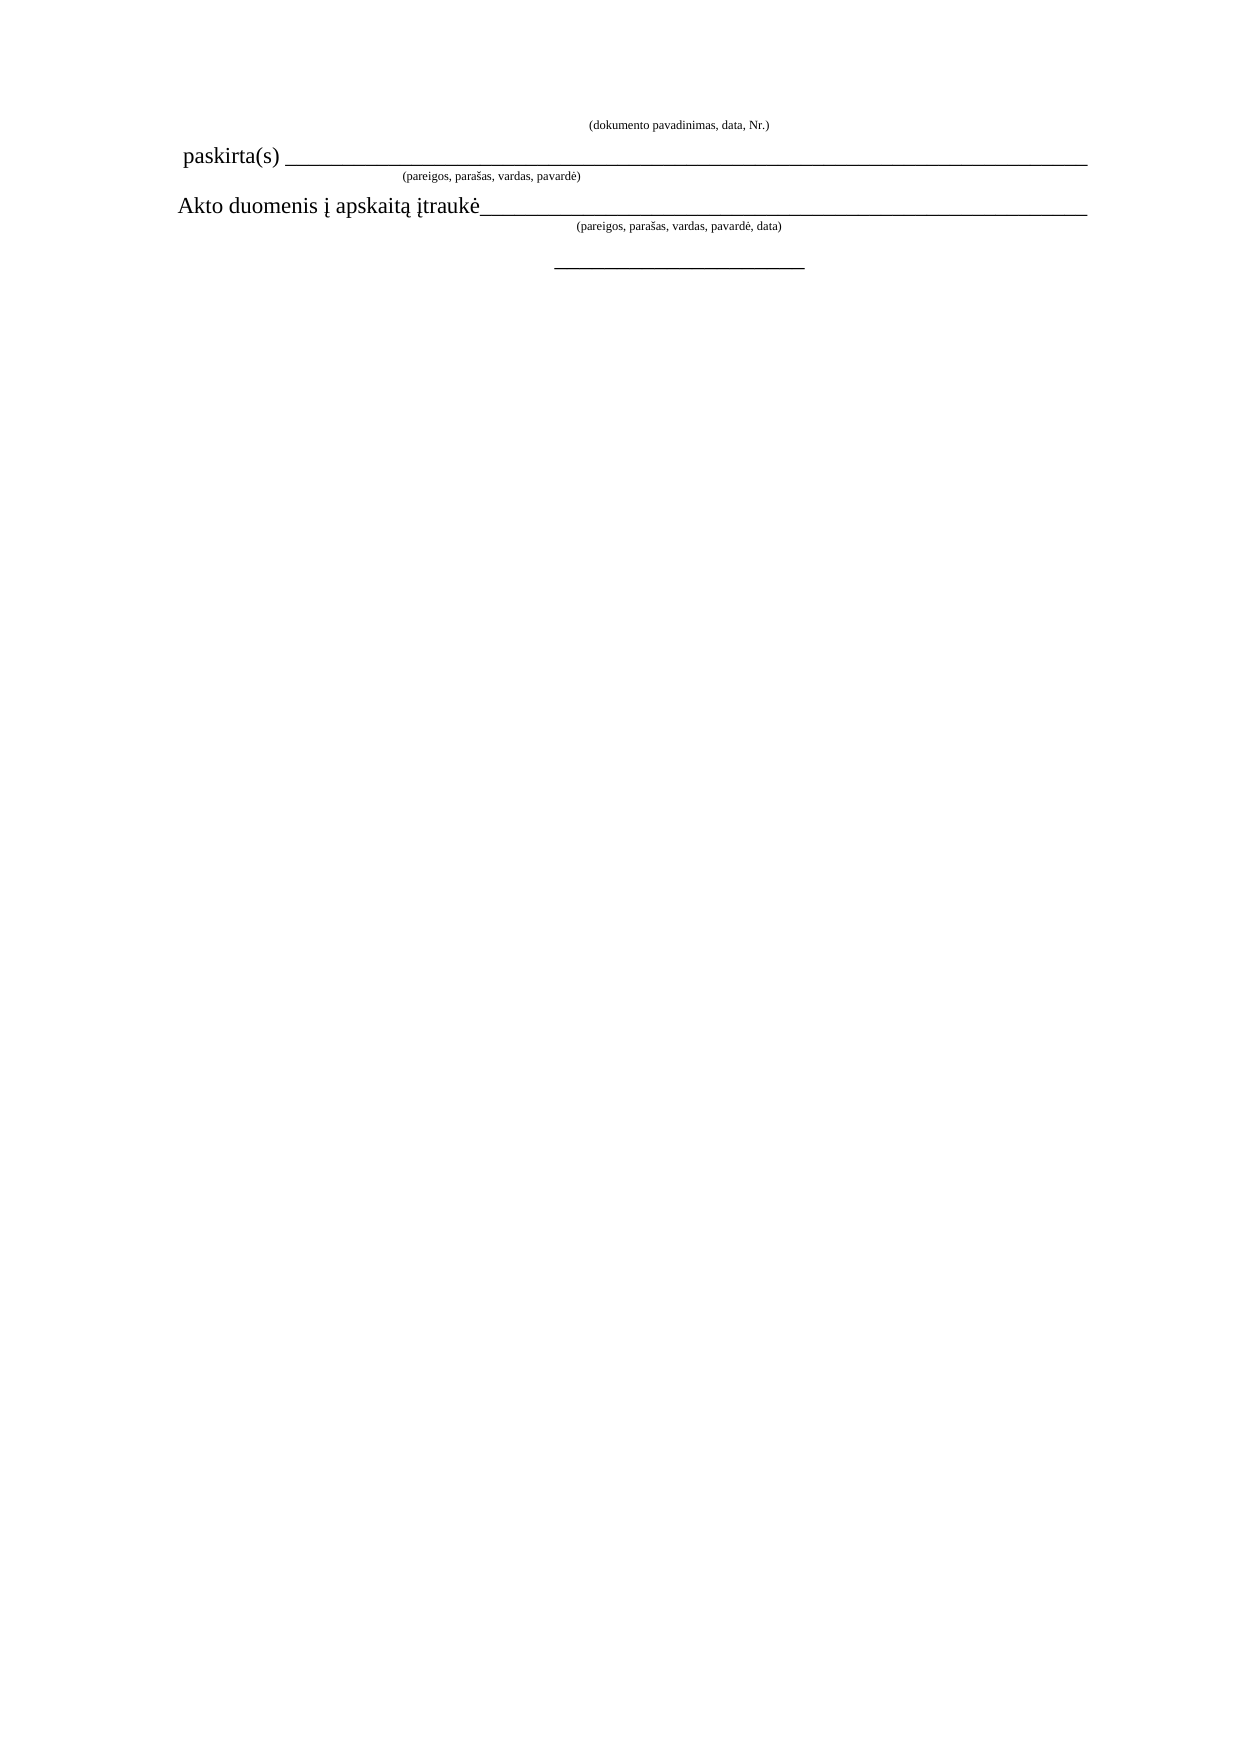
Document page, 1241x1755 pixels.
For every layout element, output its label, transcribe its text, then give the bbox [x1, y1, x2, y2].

text (pareigos, parašas, vardas, pavardė) [177, 168, 1181, 193]
text (pareigos, parašas, vardas, pavardė, data) [177, 219, 1181, 243]
text Akto duomenis į apskaitą įtraukė_____________________________________________________ [177, 193, 1181, 219]
text (dokumento pavadinimas, data, Nr.) [177, 118, 1181, 142]
text ____________________ [177, 243, 1181, 272]
text paskirta(s) ______________________________________________________________________ [177, 142, 1181, 168]
